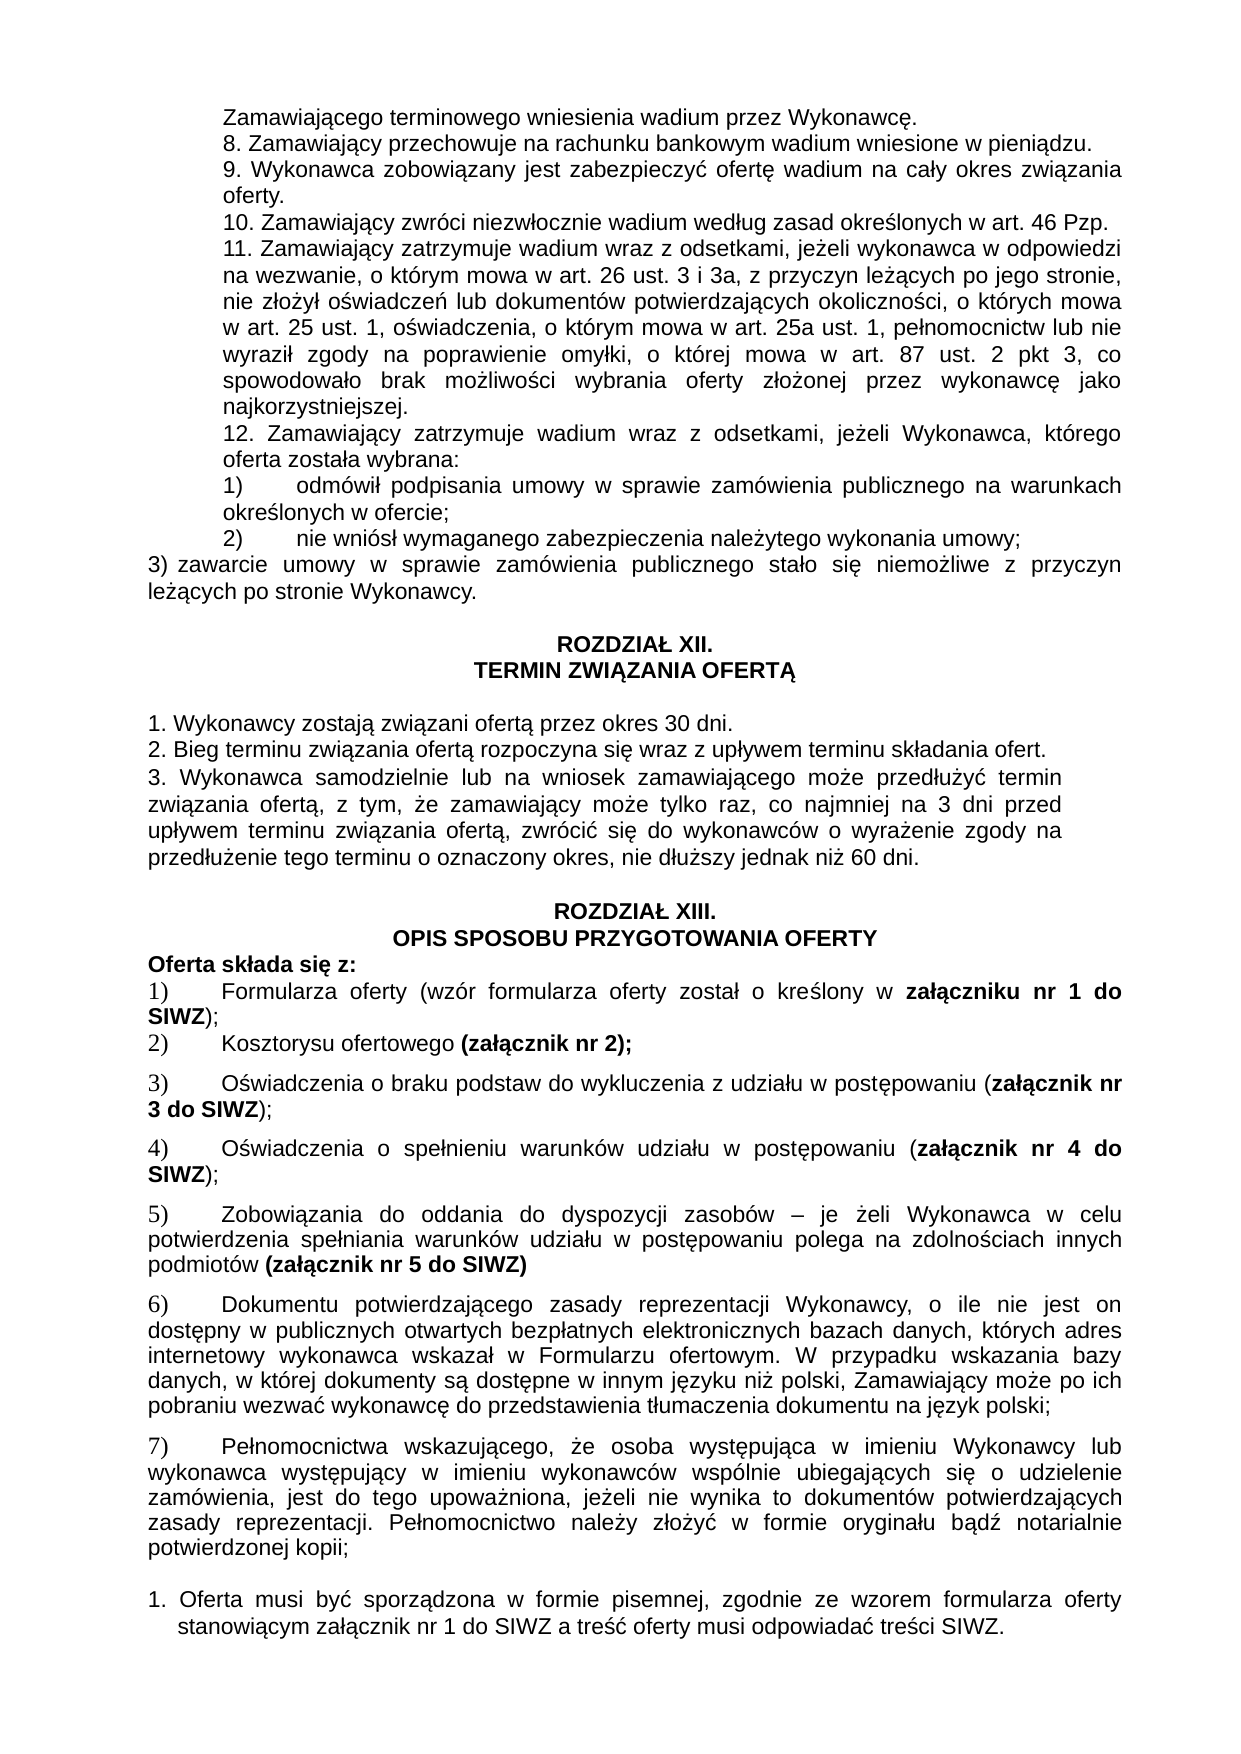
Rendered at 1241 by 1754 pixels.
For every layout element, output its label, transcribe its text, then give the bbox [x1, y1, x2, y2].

list 11. Zamawiający zatrzymuje wadium wraz z odsetkami, jeżeli wykonawca w odpowiedzi na wezwanie, o którym mowa w art. 26 ust. 3 i 3a, z przyczyn leżących po jego stronie, nie złożył oświadczeń lub dokumentów potwierdzających okoliczności, o których mowa w art. 25 ust. 1, oświadczenia, o którym mowa w art. 25a ust. 1, pełnomocnictw lub nie wyraził zgody na poprawienie omyłki, o której mowa w art. 87 ust. 2 pkt 3, co spowodowało brak możliwości wybrania oferty złożonej przez wykonawcę jako najkorzystniejszej. [223, 235, 1122, 420]
text 1. Wykonawcy zostają związani ofertą przez okres 30 dni. [148, 709, 1122, 736]
text Oferta składa się z: [148, 951, 1122, 977]
text OPIS SPOSOBU PRZYGOTOWANIA OFERTY [148, 924, 1122, 951]
list Kosztorysu ofertowego (załącznik nr 2); [148, 1030, 1122, 1057]
text 1. Oferta musi być sporządzona w formie pisemnej, zgodnie ze wzorem formularza oferty stanowiącym załącznik nr 1 do SIWZ a treść oferty musi odpowiadać treści SIWZ. [148, 1586, 1122, 1639]
list 12. Zamawiający zatrzymuje wadium wraz z odsetkami, jeżeli Wykonawca, którego oferta została wybrana: [223, 420, 1122, 472]
text ROZDZIAŁ XII. [148, 631, 1122, 657]
list 8. Zamawiający przechowuje na rachunku bankowym wadium wniesione w pieniądzu. [223, 130, 1122, 156]
text 2. Bieg terminu związania ofertą rozpoczyna się wraz z upływem terminu składania ofert. [148, 736, 1122, 762]
text TERMIN ZWIĄZANIA OFERTĄ [148, 657, 1122, 683]
text ROZDZIAŁ XIII. [148, 898, 1122, 924]
list 3) zawarcie umowy w sprawie zamówienia publicznego stało się niemożliwe z przyczyn leżących po stronie Wykonawcy. [148, 551, 1122, 604]
list Zamawiającego terminowego wniesienia wadium przez Wykonawcę. [223, 103, 1122, 130]
list Oświadczenia o spełnieniu warunków udziału w postępowaniu (załącznik nr 4 do SIWZ); [148, 1134, 1122, 1187]
list 9. Wykonawca zobowiązany jest zabezpieczyć ofertę wadium na cały okres związania oferty. [223, 156, 1122, 209]
list 1) odmówił podpisania umowy w sprawie zamówienia publicznego na warunkach określonych w ofercie; [223, 472, 1122, 525]
list 10. Zamawiający zwróci niezwłocznie wadium według zasad określonych w art. 46 Pzp. [223, 209, 1122, 235]
list Formularza oferty (wzór formularza oferty został o kreślony w załączniku nr 1 do SIWZ); [148, 977, 1122, 1030]
list Pełnomocnictwa wskazującego, że osoba występująca w imieniu Wykonawcy lub wykonawca występujący w imieniu wykonawców wspólnie ubiegających się o udzielenie zamówienia, jest do tego upoważniona, jeżeli nie wynika to dokumentów potwierdzających zasady reprezentacji. Pełnomocnictwo należy złożyć w formie oryginału bądź notarialnie potwierdzonej kopii; [148, 1432, 1122, 1560]
list Oświadczenia o braku podstaw do wykluczenia z udziału w postępowaniu (załącznik nr 3 do SIWZ); [148, 1069, 1122, 1122]
list Zobowiązania do oddania do dyspozycji zasobów – je żeli Wykonawca w celu potwierdzenia spełniania warunków udziału w postępowaniu polega na zdolnościach innych podmiotów (załącznik nr 5 do SIWZ) [148, 1200, 1122, 1278]
list 2) nie wniósł wymaganego zabezpieczenia należytego wykonania umowy; [223, 525, 1122, 551]
text 3. Wykonawca samodzielnie lub na wniosek zamawiającego może przedłużyć termin związania ofertą, z tym, że zamawiający może tylko raz, co najmniej na 3 dni przed upływem terminu związania ofertą, zwrócić się do wykonawców o wyrażenie zgody na przedłużenie tego terminu o oznaczony okres, nie dłuższy jednak niż 60 dni. [148, 764, 1063, 870]
list Dokumentu potwierdzającego zasady reprezentacji Wykonawcy, o ile nie jest on dostępny w publicznych otwartych bezpłatnych elektronicznych bazach danych, których adres internetowy wykonawca wskazał w Formularzu ofertowym. W przypadku wskazania bazy danych, w której dokumenty są dostępne w innym języku niż polski, Zamawiający może po ich pobraniu wezwać wykonawcę do przedstawienia tłumaczenia dokumentu na język polski; [148, 1291, 1122, 1419]
